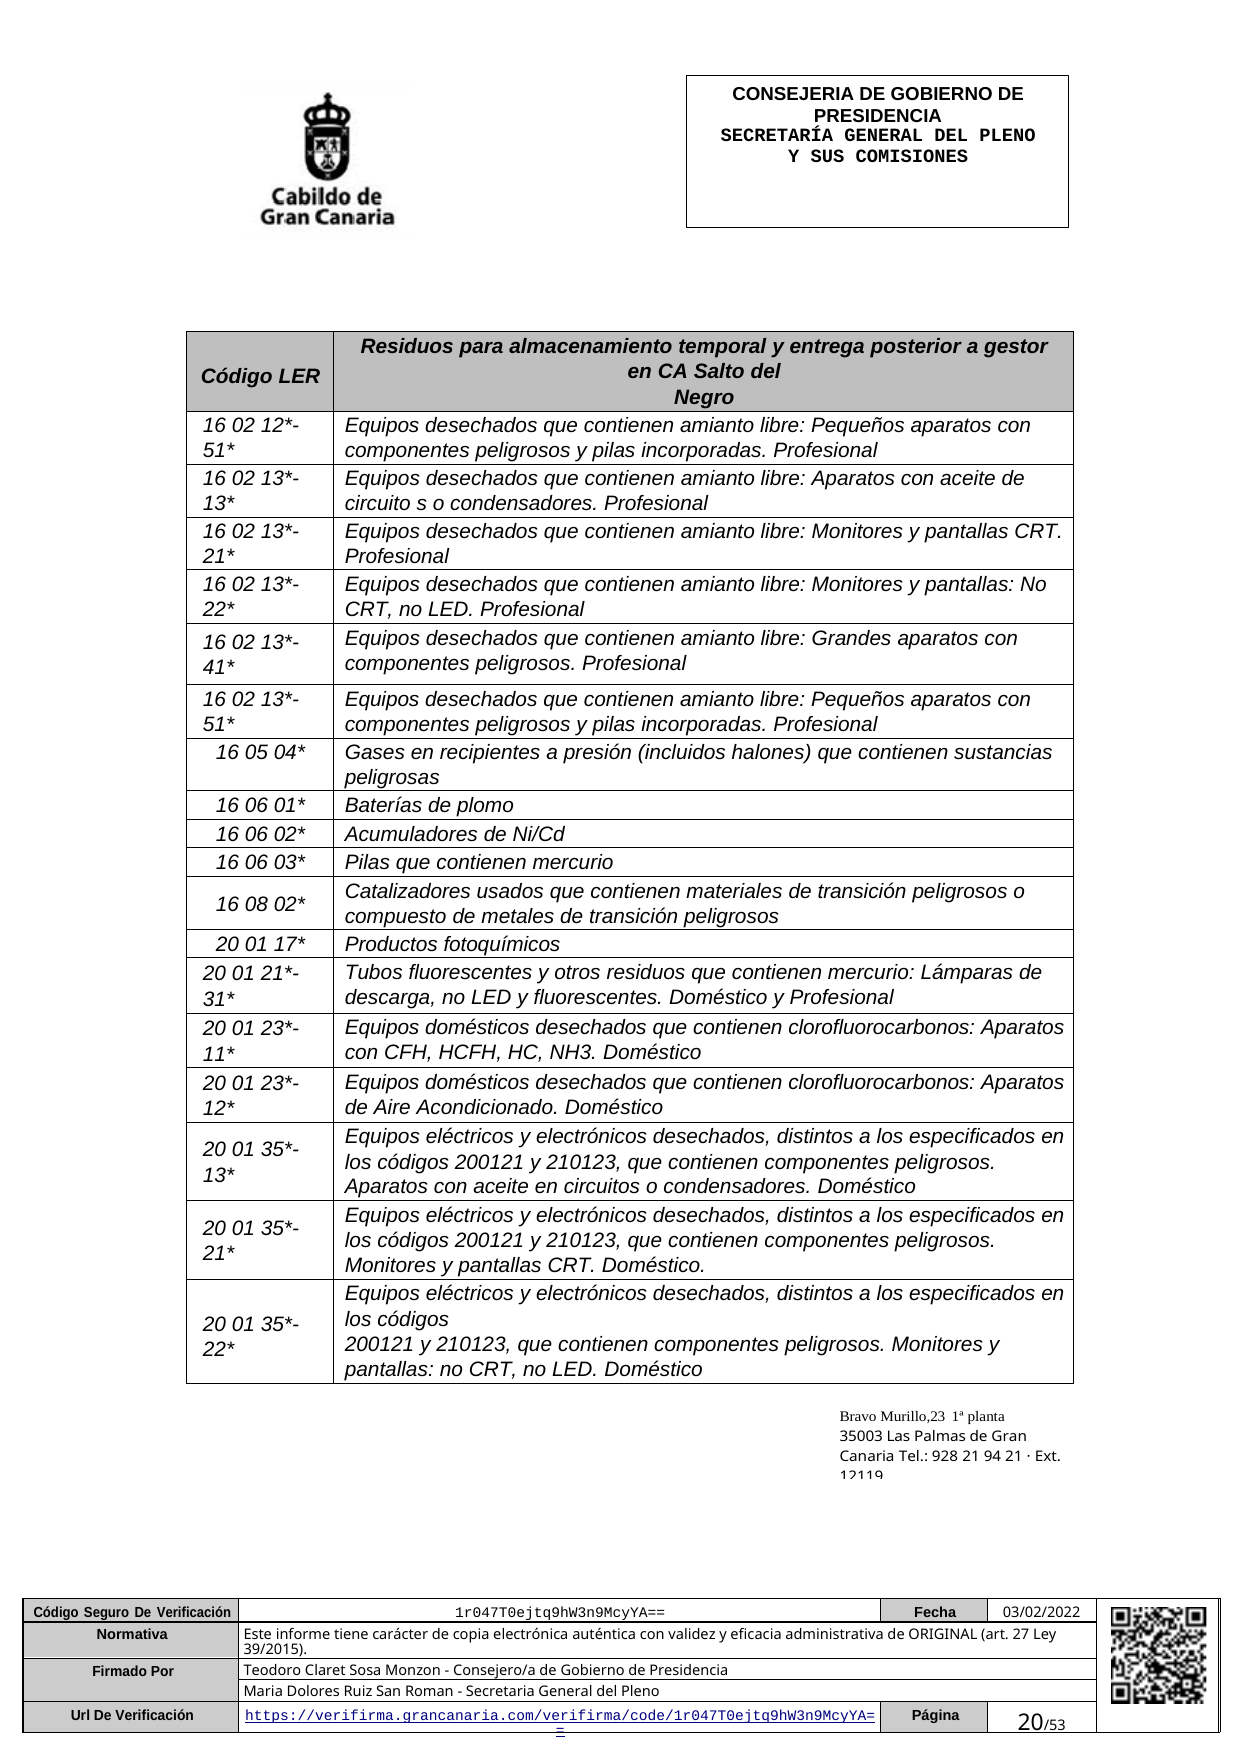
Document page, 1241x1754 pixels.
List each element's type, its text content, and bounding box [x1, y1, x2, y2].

table_cell 16 08 02* [187, 877, 333, 929]
picture [1111, 1607, 1207, 1704]
table_cell Tubos fluorescentes y otros residuos que contienen mercurio: Lámparas de descarga, no LED y fluorescentes. Doméstico y Profesional [334, 958, 1073, 1012]
table_cell Equipos domésticos desechados que contienen clorofluorocarbonos: Aparatos de Aire Acondicionado. Doméstico [334, 1068, 1073, 1122]
table_cell 20 01 35*- 22* [187, 1280, 333, 1382]
table_cell 16 06 03* [187, 848, 333, 876]
table_cell 16 06 01* [187, 791, 333, 819]
table_cell 16 05 04* [187, 739, 333, 790]
table_cell Pilas que contienen mercurio [334, 848, 1073, 876]
table_header Residuos para almacenamiento temporal y entrega posterior a gestor en CA Salto del Negro [334, 332, 1073, 411]
table_cell 20 01 17* [187, 930, 333, 957]
table_header Código LER [187, 332, 333, 411]
table_cell 16 06 02* [187, 820, 333, 847]
table_cell 20 01 35*- 13* [187, 1123, 333, 1200]
table_cell 20 01 21*- 31* [187, 958, 333, 1012]
table_cell Equipos desechados que contienen amianto libre: Grandes aparatos con componentes peligrosos. Profesional [334, 624, 1073, 684]
table_cell Equipos domésticos desechados que contienen clorofluorocarbonos: Aparatos con CFH, HCFH, HC, NH3. Doméstico [334, 1014, 1073, 1067]
table_cell 16 02 13*- 13* [187, 465, 333, 517]
table_cell Productos fotoquímicos [334, 930, 1073, 957]
table_cell 16 02 12*- 51* [187, 412, 333, 463]
table_cell Acumuladores de Ni/Cd [334, 820, 1073, 847]
table_cell 16 02 13*- 21* [187, 518, 333, 569]
table_cell Equipos eléctricos y electrónicos desechados, distintos a los especificados en los códigos 200121 y 210123, que contienen componentes peligrosos. Monitores y pantallas: no CRT, no LED. Doméstico [334, 1280, 1073, 1382]
table_cell Gases en recipientes a presión (incluidos halones) que contienen sustancias peligrosas [334, 739, 1073, 790]
picture [242, 90, 412, 233]
table_cell Equipos desechados que contienen amianto libre: Monitores y pantallas CRT. Profesional [334, 518, 1073, 569]
table_cell Equipos desechados que contienen amianto libre: Pequeños aparatos con componentes peligrosos y pilas incorporadas. Profesional [334, 685, 1073, 737]
table_cell 20 01 23*- 11* [187, 1014, 333, 1067]
table_cell Equipos eléctricos y electrónicos desechados, distintos a los especificados en los códigos 200121 y 210123, que contienen componentes peligrosos. Aparatos con aceite en circuitos o condensadores. Doméstico [334, 1123, 1073, 1200]
table_cell Equipos desechados que contienen amianto libre: Monitores y pantallas: No CRT, no LED. Profesional [334, 570, 1073, 622]
table_cell Equipos desechados que contienen amianto libre: Pequeños aparatos con componentes peligrosos y pilas incorporadas. Profesional [334, 412, 1073, 463]
table_cell 16 02 13*- 41* [187, 624, 333, 684]
table_cell Baterías de plomo [334, 791, 1073, 819]
table_cell 20 01 35*- 21* [187, 1201, 333, 1278]
table_cell 20 01 23*- 12* [187, 1068, 333, 1122]
table_cell Equipos desechados que contienen amianto libre: Aparatos con aceite de circuito s o condensadores. Profesional [334, 465, 1073, 517]
table_cell Equipos eléctricos y electrónicos desechados, distintos a los especificados en los códigos 200121 y 210123, que contienen componentes peligrosos. Monitores y pantallas CRT. Doméstico. [334, 1201, 1073, 1278]
table_cell 16 02 13*- 51* [187, 685, 333, 737]
table_cell 16 02 13*- 22* [187, 570, 333, 622]
table_cell Catalizadores usados que contienen materiales de transición peligrosos o compuesto de metales de transición peligrosos [334, 877, 1073, 929]
